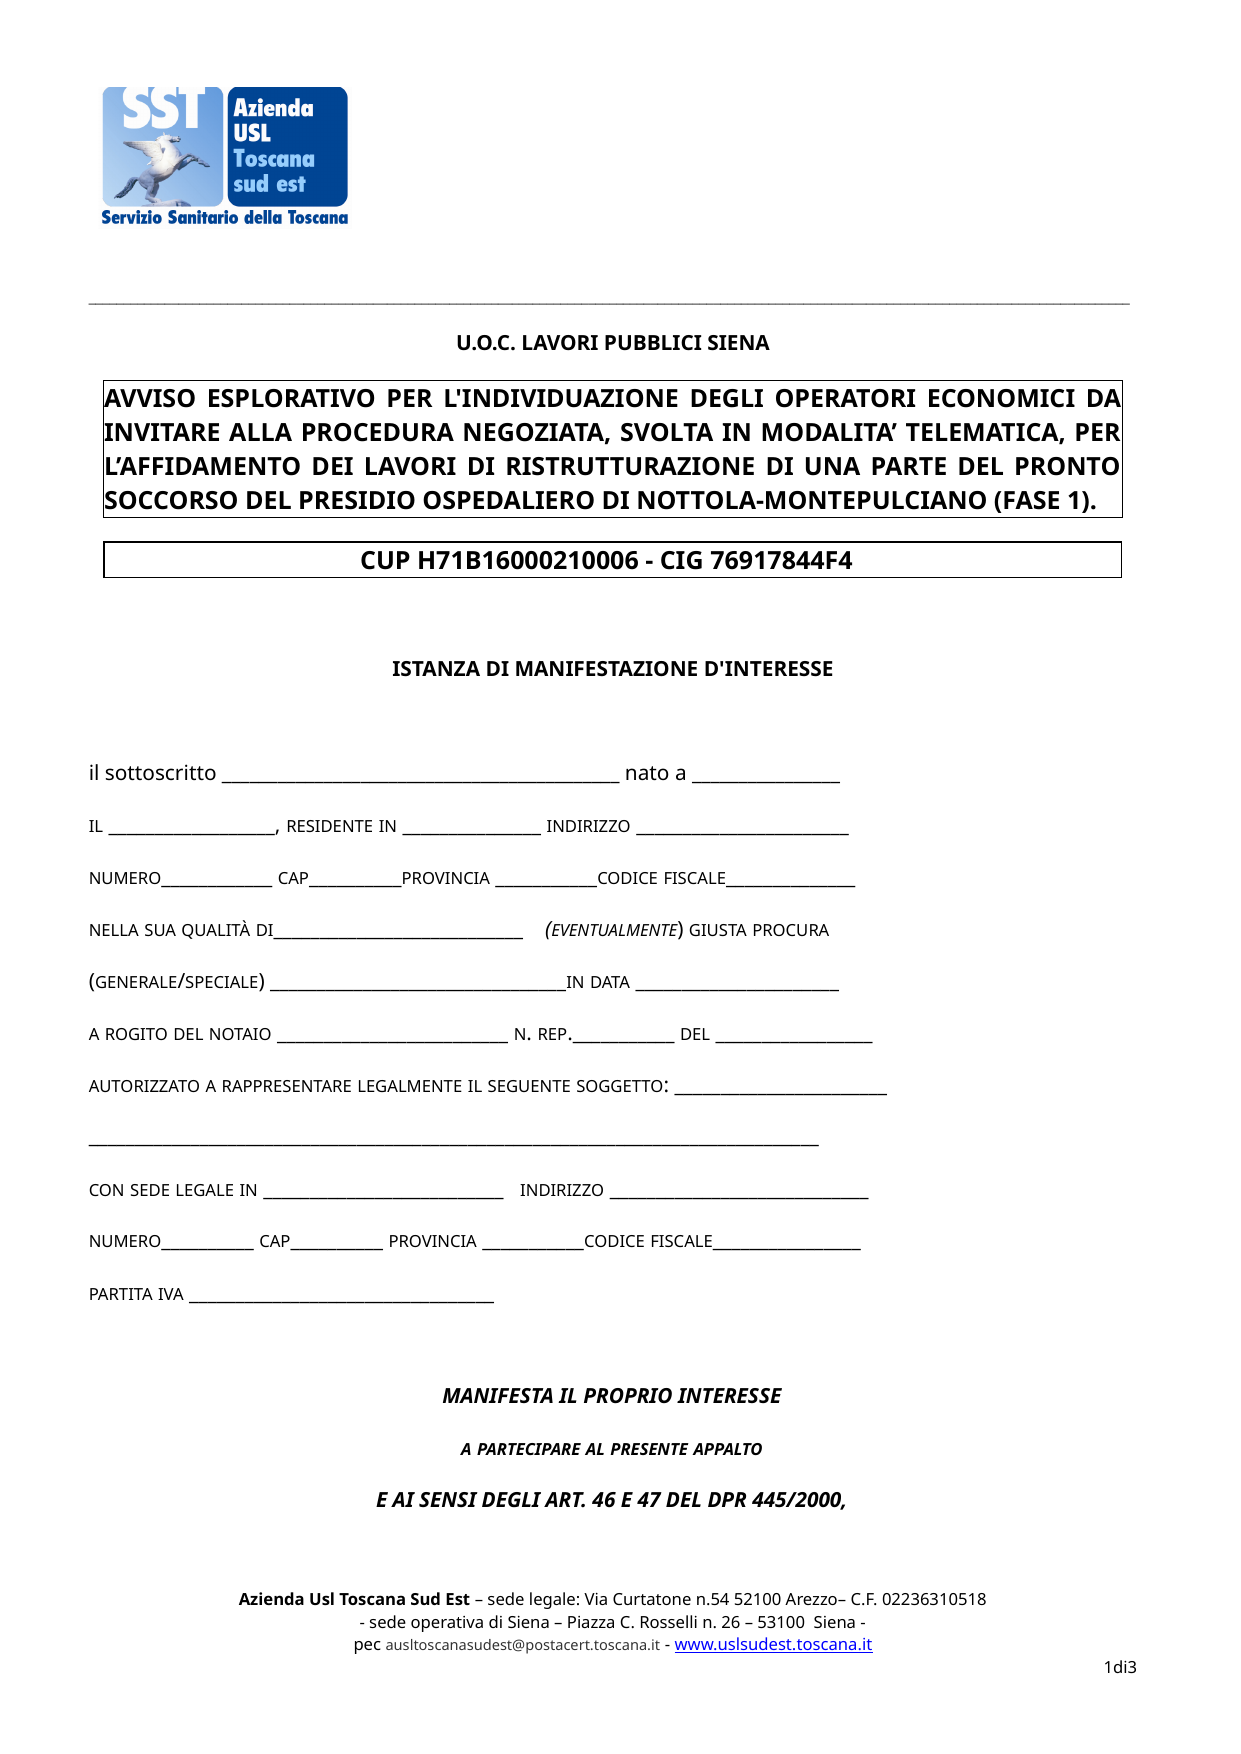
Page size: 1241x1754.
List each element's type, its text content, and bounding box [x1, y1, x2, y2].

text a rogito del notaio _________________________ n. rep.___________ del _________________ [88, 1018, 1137, 1046]
text nella sua qualità di___________________________ (eventualmente) giusta procura [88, 914, 1137, 942]
text numero____________ cap__________provincia ___________codice fiscale______________ [88, 862, 1137, 890]
text partita iva _________________________________ [88, 1278, 1137, 1306]
text autorizzato a rappresentare legalmente il seguente soggetto: _______________________ [88, 1070, 1137, 1098]
text ______________________________________________________________________________________________________________________________________________________ [88, 290, 1137, 305]
text il __________________, residente in _______________ indirizzo _______________________ [88, 810, 1137, 838]
text CUP H71B16000210006 - CIG 76917844F4 [105, 543, 1121, 577]
text U.O.C. LAVORI PUBBLICI SIENA [88, 328, 1137, 357]
text MANIFESTA IL PROPRIO INTERESSE [88, 1382, 1137, 1410]
text il sottoscritto ___________________________________________ nato a ________________ [88, 758, 1137, 786]
text ISTANZA DI MANIFESTAZIONE D'INTERESSE [88, 654, 1137, 682]
text _______________________________________________________________________________ [88, 1122, 1137, 1150]
text a partecipare al presente appalto [88, 1433, 1137, 1462]
text con sede legale in __________________________ indirizzo ____________________________ [88, 1174, 1137, 1202]
text E AI SENSI DEGLI ART. 46 E 47 DEL DPR 445/2000, [88, 1486, 1137, 1514]
text AVVISO ESPLORATIVO PER L'INDIVIDUAZIONE DEGLI OPERATORI ECONOMICI DA INVITARE ALLA PROCEDURA NEGOZIATA, SVOLTA IN MODALITA’ TELEMATICA, PER L’AFFIDAMENTO DEI LAVORI DI RISTRUTTURAZIONE DI UNA PARTE DEL PRONTO SOCCORSO DEL PRESIDIO OSPEDALIERO DI NOTTOLA-MONTEPULCIANO (FASE 1). [104, 381, 1122, 517]
text (generale/speciale) ________________________________in data ______________________ [88, 966, 1137, 994]
text numero__________ cap__________ provincia ___________codice fiscale________________ [88, 1226, 1137, 1254]
